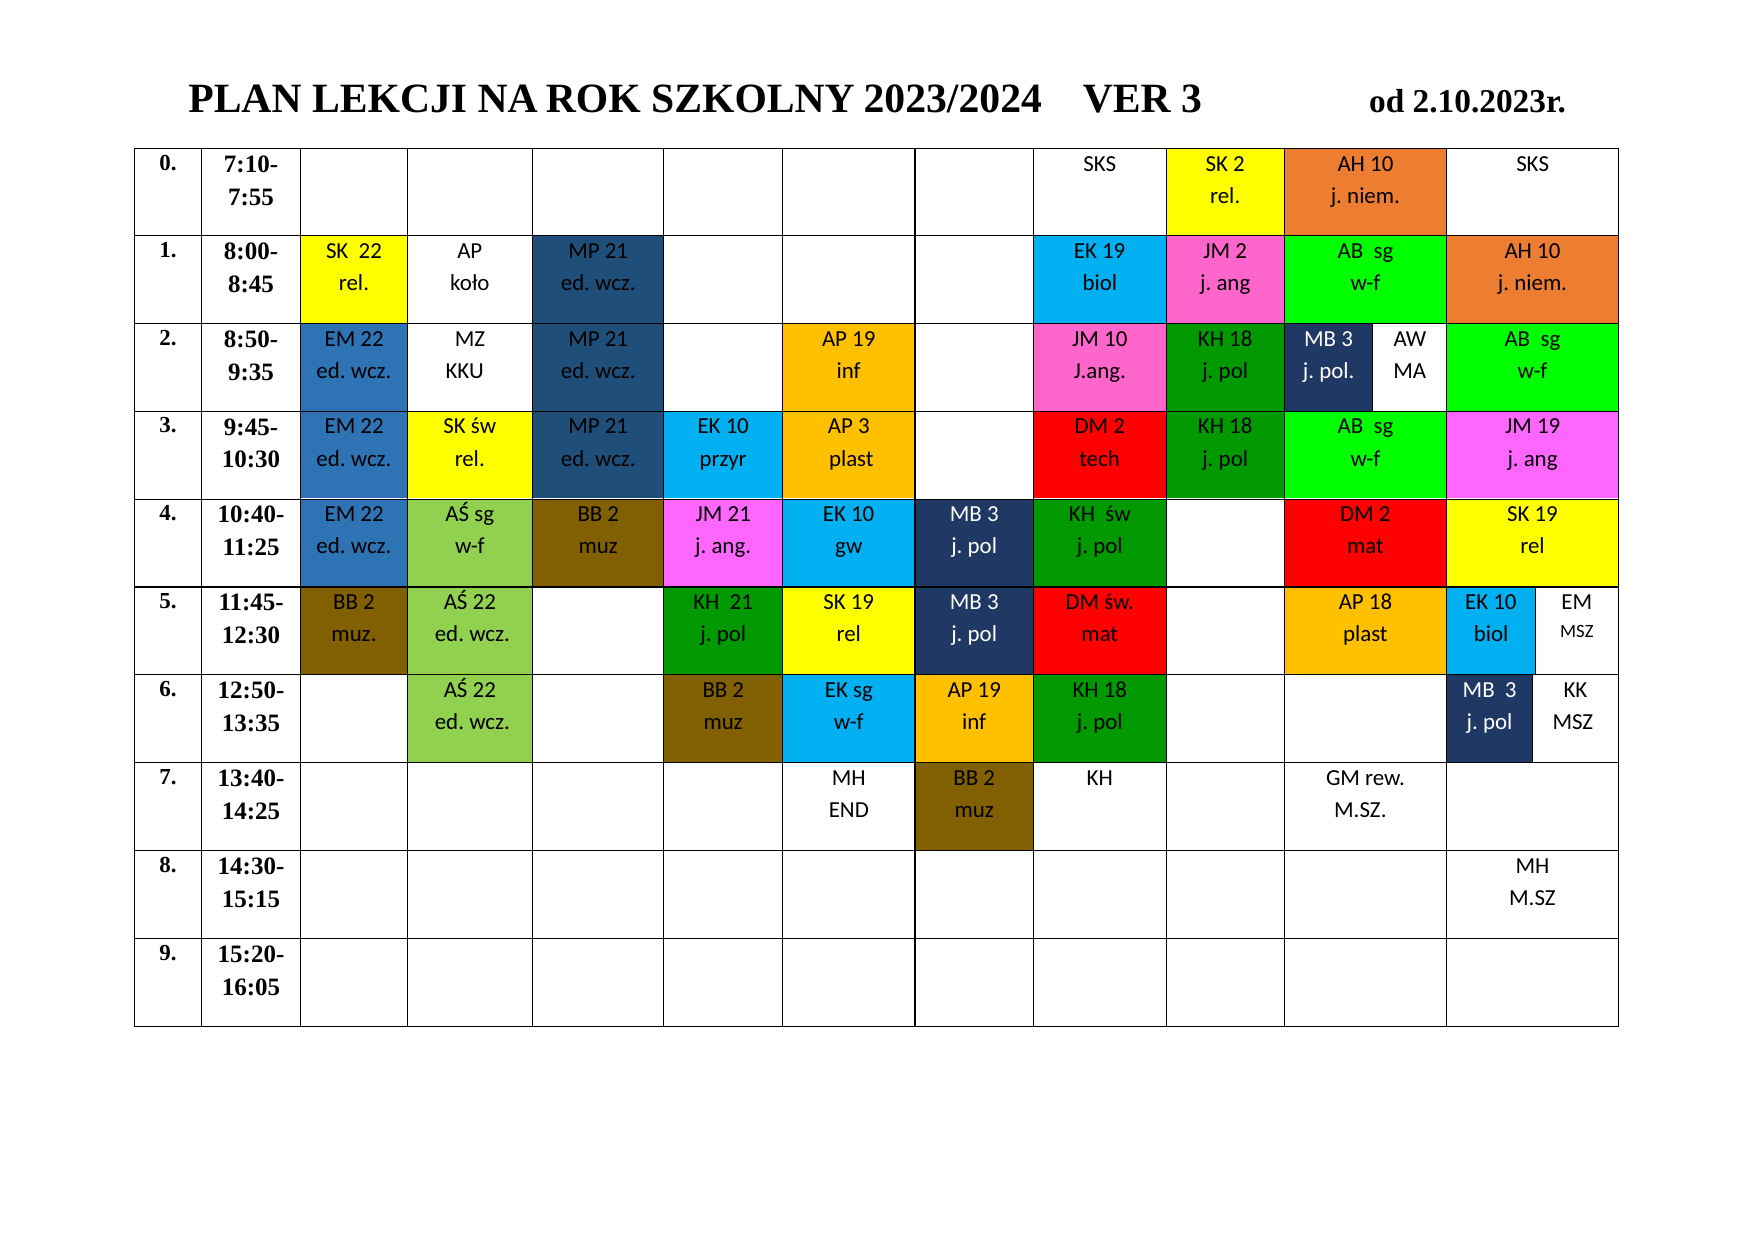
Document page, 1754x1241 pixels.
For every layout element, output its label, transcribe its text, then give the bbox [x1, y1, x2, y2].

table_cell [783, 236, 914, 323]
table_cell DM 2 mat [1285, 500, 1446, 586]
table_cell 7. [135, 763, 201, 850]
table_cell EK sg w-f [783, 675, 914, 762]
table_cell SKS [1034, 149, 1166, 235]
table_cell [783, 851, 914, 938]
table_cell [1034, 851, 1166, 938]
table_cell SK św rel. [408, 412, 532, 498]
table_cell MB 3 j. pol [916, 588, 1033, 674]
table_cell [916, 149, 1033, 235]
table_cell EM 22 ed. wcz. [301, 412, 407, 498]
table_cell EK 19 biol [1034, 236, 1166, 323]
table_cell 8:50-9:35 [202, 324, 300, 411]
table_cell AP koło [408, 236, 532, 323]
table_cell [783, 149, 914, 235]
table_cell 5. [135, 588, 201, 674]
table_cell KH 21 j. pol [664, 588, 782, 674]
table_cell AB sg w-f [1285, 236, 1446, 323]
table_cell AH 10 j. niem. [1285, 149, 1446, 235]
table_cell EK 10 biol [1447, 588, 1535, 674]
table_cell [916, 412, 1033, 498]
table_cell MB 3 j. pol [916, 500, 1033, 586]
table_cell AP 3 plast [783, 412, 914, 498]
table_cell EM 22 ed. wcz. [301, 500, 407, 586]
table_cell 7:10-7:55 [202, 149, 300, 235]
table_cell BB 2 muz [916, 763, 1033, 850]
table_cell [916, 324, 1033, 411]
table_cell 2. [135, 324, 201, 411]
table_cell MP 21 ed. wcz. [533, 412, 663, 498]
table_cell 14:30-15:15 [202, 851, 300, 938]
table_cell [664, 763, 782, 850]
table_cell 4. [135, 500, 201, 586]
table_cell 9:45-10:30 [202, 412, 300, 498]
table_cell AŚ 22 ed. wcz. [408, 588, 532, 674]
table_cell 8:00-8:45 [202, 236, 300, 323]
table_cell 3. [135, 412, 201, 498]
table_cell 9. [135, 939, 201, 1026]
table_cell KK MSZ [1533, 675, 1618, 762]
table_cell DM 2 tech [1034, 412, 1166, 498]
table_cell EK 10 przyr [664, 412, 782, 498]
table_cell [1285, 675, 1446, 762]
table_cell [664, 324, 782, 411]
table_cell [533, 851, 663, 938]
table_cell [1285, 939, 1446, 1026]
table_cell AP 19 inf [916, 675, 1033, 762]
table_cell [1167, 763, 1284, 850]
table_cell [916, 851, 1033, 938]
table_cell [301, 939, 407, 1026]
table_cell KH 18 j. pol [1167, 324, 1284, 411]
table_cell BB 2 muz. [301, 588, 407, 674]
table_cell [916, 236, 1033, 323]
table_cell 6. [135, 675, 201, 762]
table_cell [1167, 939, 1284, 1026]
table_cell KH św j. pol [1034, 500, 1166, 586]
table_cell SK 19 rel [783, 588, 914, 674]
table_cell [301, 851, 407, 938]
table_cell AŚ sg w-f [408, 500, 532, 586]
table_cell [783, 939, 914, 1026]
table_cell [533, 939, 663, 1026]
table_cell [408, 763, 532, 850]
table_cell KH 18 j. pol [1034, 675, 1166, 762]
table_cell 12:50-13:35 [202, 675, 300, 762]
table_cell [301, 675, 407, 762]
table_cell EM 22 ed. wcz. [301, 324, 407, 411]
table_cell [664, 236, 782, 323]
table_cell [1167, 588, 1284, 674]
table_cell BB 2 muz [533, 500, 663, 586]
table_cell MB 3 j. pol [1447, 675, 1532, 762]
table_cell [408, 149, 532, 235]
table_cell MP 21 ed. wcz. [533, 324, 663, 411]
table_cell [1034, 939, 1166, 1026]
table_cell MB 3 j. pol. [1285, 324, 1372, 411]
table_cell AW MA [1373, 324, 1446, 411]
table_cell AP 19 inf [783, 324, 914, 411]
table_cell [533, 149, 663, 235]
table_cell [301, 763, 407, 850]
table_cell 0. [135, 149, 201, 235]
table_cell JM 21 j. ang. [664, 500, 782, 586]
table_cell GM rew. M.SZ. [1285, 763, 1446, 850]
table_cell [1167, 675, 1284, 762]
table_cell KH [1034, 763, 1166, 850]
table_cell JM 19 j. ang [1447, 412, 1618, 498]
table_cell AB sg w-f [1447, 324, 1618, 411]
table_cell 8. [135, 851, 201, 938]
table_cell AŚ 22 ed. wcz. [408, 675, 532, 762]
table_cell 15:20-16:05 [202, 939, 300, 1026]
table_cell [916, 939, 1033, 1026]
table_cell 1. [135, 236, 201, 323]
table_cell [1285, 851, 1446, 938]
table_cell SK 2 rel. [1167, 149, 1284, 235]
table_cell [1447, 763, 1618, 850]
table_cell AH 10 j. niem. [1447, 236, 1618, 323]
table_cell EK 10 gw [783, 500, 914, 586]
table_cell [533, 588, 663, 674]
table_cell [664, 851, 782, 938]
table_cell SK 22 rel. [301, 236, 407, 323]
table_cell AB sg w-f [1285, 412, 1446, 498]
table_cell [533, 675, 663, 762]
table_cell KH 18 j. pol [1167, 412, 1284, 498]
table_cell SKS [1447, 149, 1618, 235]
table_cell MH M.SZ [1447, 851, 1618, 938]
table_cell 10:40-11:25 [202, 500, 300, 586]
table_cell [533, 763, 663, 850]
table_cell [408, 939, 532, 1026]
table_cell [301, 149, 407, 235]
table_cell 11:45-12:30 [202, 588, 300, 674]
table_cell JM 10 J.ang. [1034, 324, 1166, 411]
table_cell [1447, 939, 1618, 1026]
table_cell EM MSZ [1536, 588, 1618, 674]
table_cell MP 21 ed. wcz. [533, 236, 663, 323]
table_cell [1167, 851, 1284, 938]
table_cell MZ KKU [408, 324, 532, 411]
table_cell [408, 851, 532, 938]
table_cell MH END [783, 763, 914, 850]
table_cell [1167, 500, 1284, 586]
table_cell [664, 149, 782, 235]
table_cell AP 18 plast [1285, 588, 1446, 674]
table_cell 13:40-14:25 [202, 763, 300, 850]
table_cell [664, 939, 782, 1026]
table_cell DM św. mat [1034, 588, 1166, 674]
table_cell SK 19 rel [1447, 500, 1618, 586]
table_cell JM 2 j. ang [1167, 236, 1284, 323]
table_cell BB 2 muz [664, 675, 782, 762]
